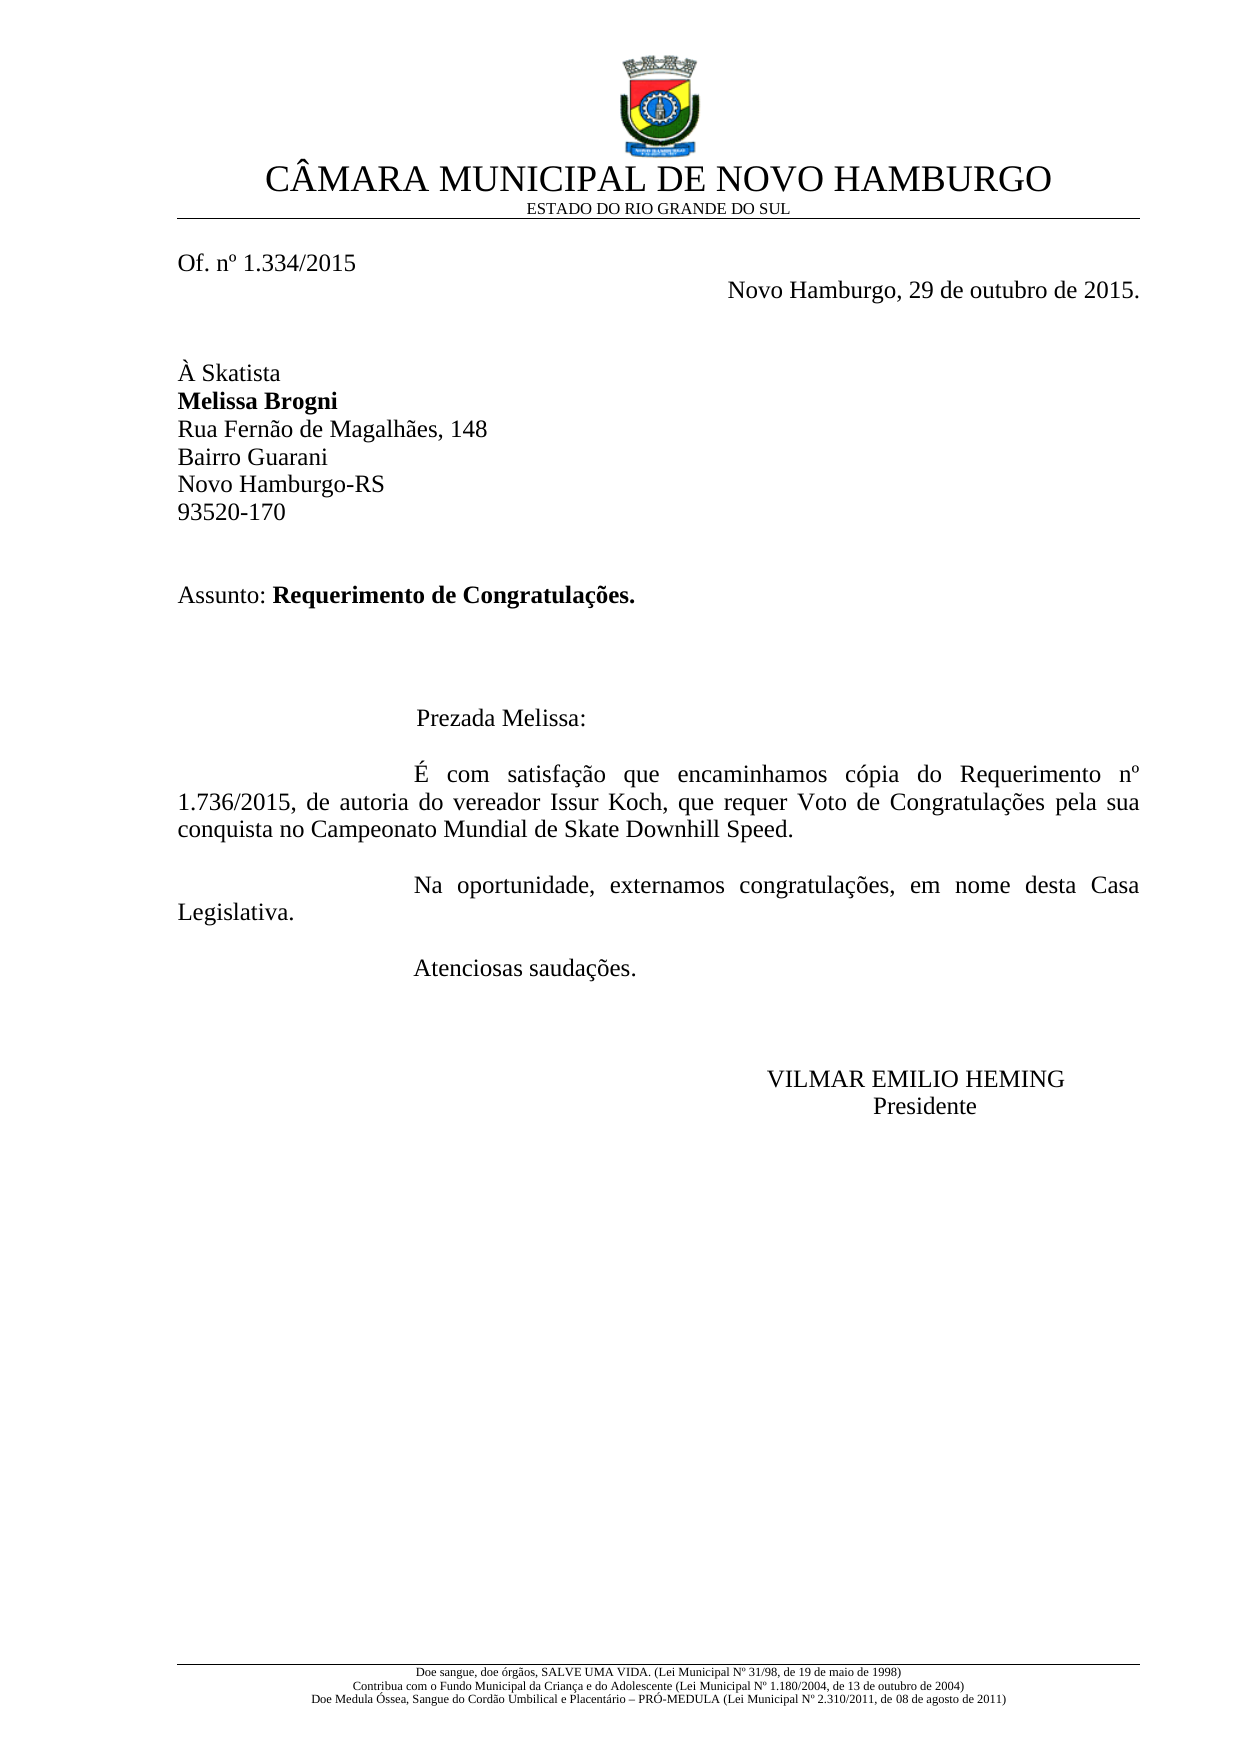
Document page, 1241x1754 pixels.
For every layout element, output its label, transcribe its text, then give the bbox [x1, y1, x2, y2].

text Atenciosas saudações. [177, 954, 1140, 982]
text Assunto: Requerimento de Congratulações. [177, 581, 1140, 609]
text Rua Fernão de Magalhães, 148 [177, 415, 1140, 443]
text Novo Hamburgo, 29 de outubro de 2015. [177, 276, 1140, 304]
picture [613, 47, 704, 163]
text É com satisfação que encaminhamos cópia do Requerimento nº 1.736/2015, de autoria do vereador Issur Koch, que requer Voto de Congratulações pela sua conquista no Campeonato Mundial de Skate Downhill Speed. [177, 760, 1140, 843]
text Bairro Guarani [177, 443, 1140, 470]
text Melissa Brogni [177, 387, 1140, 415]
text Prezada Melissa: [177, 704, 1140, 732]
text VILMAR EMILIO HEMING [767, 1065, 1140, 1092]
text Novo Hamburgo-RS [177, 470, 1140, 498]
text Of. nº 1.334/2015 [177, 249, 1140, 276]
text 93520-170 [177, 498, 1140, 526]
text Presidente [767, 1092, 1140, 1120]
text À Skatista [177, 359, 1140, 387]
text Na oportunidade, externamos congratulações, em nome desta Casa Legislativa. [177, 871, 1140, 926]
